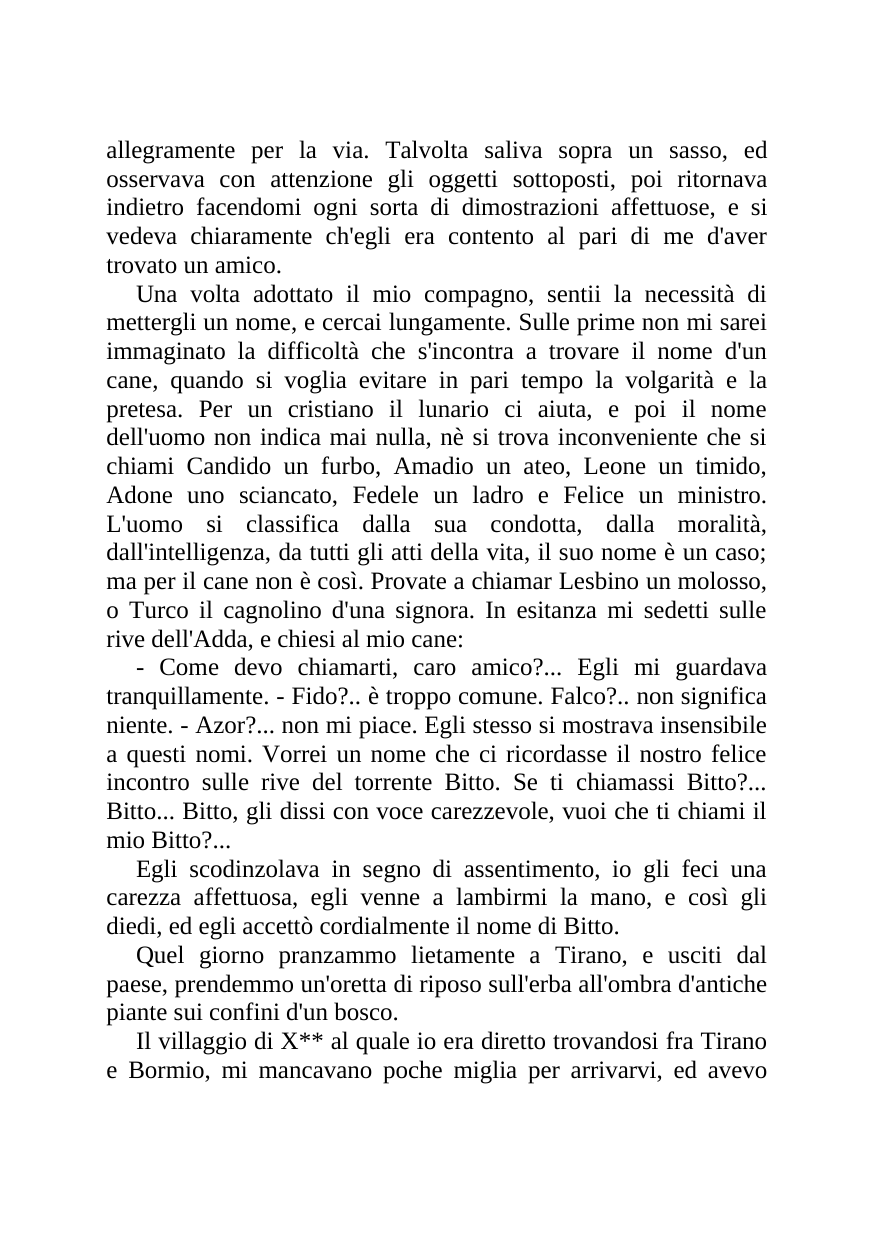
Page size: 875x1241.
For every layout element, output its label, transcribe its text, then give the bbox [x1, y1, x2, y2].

text - Come devo chiamarti, caro amico?... Egli mi guardava tranquillamente. - Fido?.. è troppo comune. Falco?.. non significa niente. - Azor?... non mi piace. Egli stesso si mostrava insensibile a questi nomi. Vorrei un nome che ci ricordasse il nostro felice incontro sulle rive del torrente Bitto. Se ti chiamassi Bitto?... Bitto... Bitto, gli dissi con voce carezzevole, vuoi che ti chiami il mio Bitto?... [106, 652, 768, 854]
text Quel giorno pranzammo lietamente a Tirano, e usciti dal paese, prendemmo un'oretta di riposo sull'erba all'ombra d'antiche piante sui confini d'un bosco. [106, 940, 768, 1026]
text allegramente per la via. Talvolta saliva sopra un sasso, ed osservava con attenzione gli oggetti sottoposti, poi ritornava indietro facendomi ogni sorta di dimostrazioni affettuose, e si vedeva chiaramente ch'egli era contento al pari di me d'aver trovato un amico. [106, 135, 768, 279]
text Egli scodinzolava in segno di assentimento, io gli feci una carezza affettuosa, egli venne a lambirmi la mano, e così gli diedi, ed egli accettò cordialmente il nome di Bitto. [106, 854, 768, 940]
text Una volta adottato il mio compagno, sentii la necessità di mettergli un nome, e cercai lungamente. Sulle prime non mi sarei immaginato la difficoltà che s'incontra a trovare il nome d'un cane, quando si voglia evitare in pari tempo la volgarità e la pretesa. Per un cristiano il lunario ci aiuta, e poi il nome dell'uomo non indica mai nulla, nè si trova inconveniente che si chiami Candido un furbo, Amadio un ateo, Leone un timido, Adone uno sciancato, Fedele un ladro e Felice un ministro. L'uomo si classifica dalla sua condotta, dalla moralità, dall'intelligenza, da tutti gli atti della vita, il suo nome è un caso; ma per il cane non è così. Provate a chiamar Lesbino un molosso, o Turco il cagnolino d'una signora. In esitanza mi sedetti sulle rive dell'Adda, e chiesi al mio cane: [106, 279, 768, 652]
text Il villaggio di X** al quale io era diretto trovandosi fra Tirano e Bormio, mi mancavano poche miglia per arrivarvi, ed avevo [106, 1026, 768, 1084]
